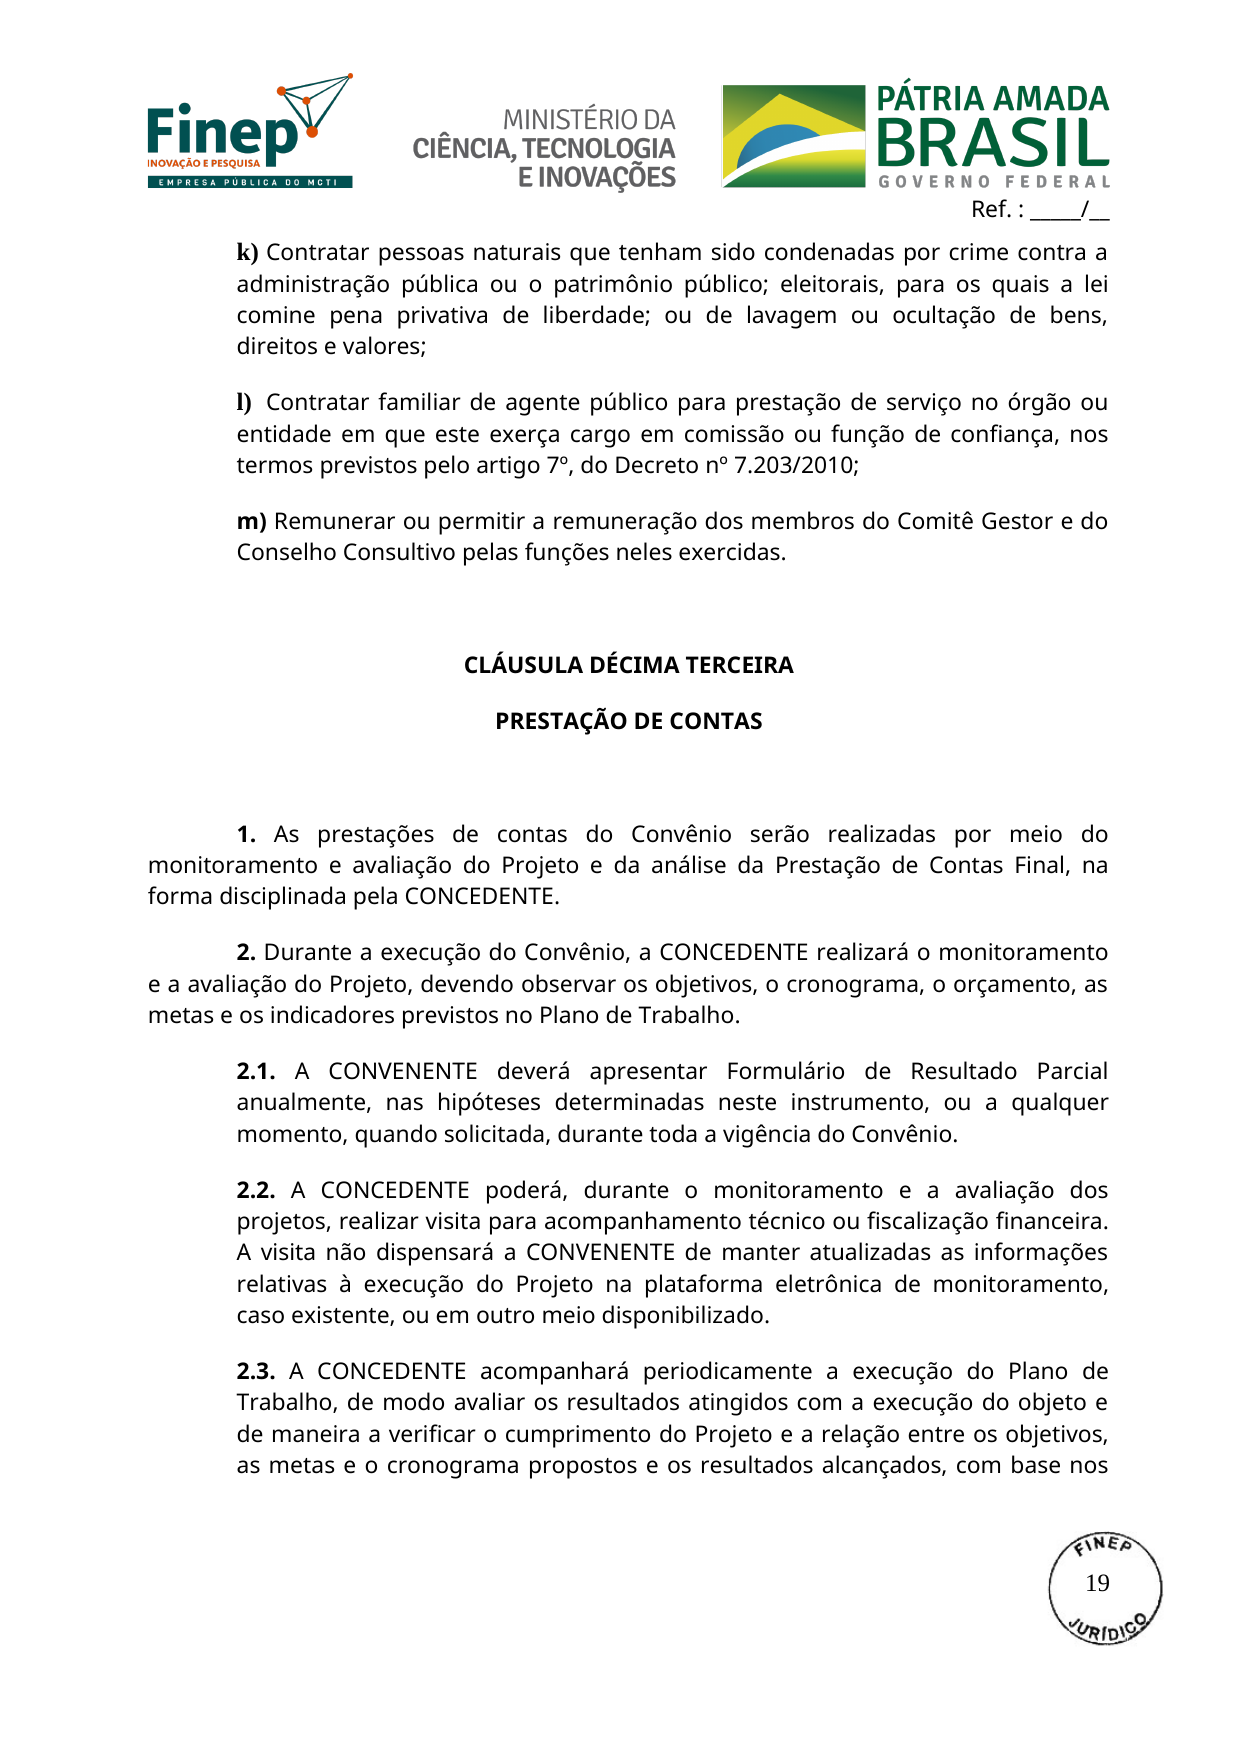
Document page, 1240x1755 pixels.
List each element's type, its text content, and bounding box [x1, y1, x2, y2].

text 2. Durante a execução do Convênio, a CONCEDENTE realizará o monitoramento e a avaliação do Projeto, devendo observar os objetivos, o cronograma, o orçamento, as metas e os indicadores previstos no Plano de Trabalho. [148, 936, 1110, 1030]
list Contratar familiar de agente público para prestação de serviço no órgão ou entidade em que este exerça cargo em comissão ou função de confiança, nos termos previstos pelo artigo 7º, do Decreto nº 7.203/2010; [236, 386, 1110, 480]
list Contratar pessoas naturais que tenham sido condenadas por crime contra a administração pública ou o patrimônio público; eleitorais, para os quais a lei comine pena privativa de liberdade; ou de lavagem ou ocultação de bens, direitos e valores; [236, 236, 1110, 361]
text 2.3. A CONCEDENTE acompanhará periodicamente a execução do Plano de Trabalho, de modo avaliar os resultados atingidos com a execução do objeto e de maneira a verificar o cumprimento do Projeto e a relação entre os objetivos, as metas e o cronograma propostos e os resultados alcançados, com base nos [236, 1355, 1110, 1480]
text PRESTAÇÃO DE CONTAS [148, 705, 1110, 736]
text 2.1. A CONVENENTE deverá apresentar Formulário de Resultado Parcial anualmente, nas hipóteses determinadas neste instrumento, ou a qualquer momento, quando solicitada, durante toda a vigência do Convênio. [236, 1055, 1110, 1149]
text m) Remunerar ou permitir a remuneração dos membros do Comitê Gestor e do Conselho Consultivo pelas funções neles exercidas. [236, 505, 1110, 567]
text 2.2. A CONCEDENTE poderá, durante o monitoramento e a avaliação dos projetos, realizar visita para acompanhamento técnico ou fiscalização financeira. A visita não dispensará a CONVENENTE de manter atualizadas as informações relativas à execução do Projeto na plataforma eletrônica de monitoramento, caso existente, ou em outro meio disponibilizado. [236, 1174, 1110, 1330]
text CLÁUSULA DÉCIMA TERCEIRA [148, 649, 1110, 680]
text 1. As prestações de contas do Convênio serão realizadas por meio do monitoramento e avaliação do Projeto e da análise da Prestação de Contas Final, na forma disciplinada pela CONCEDENTE. [148, 817, 1110, 911]
